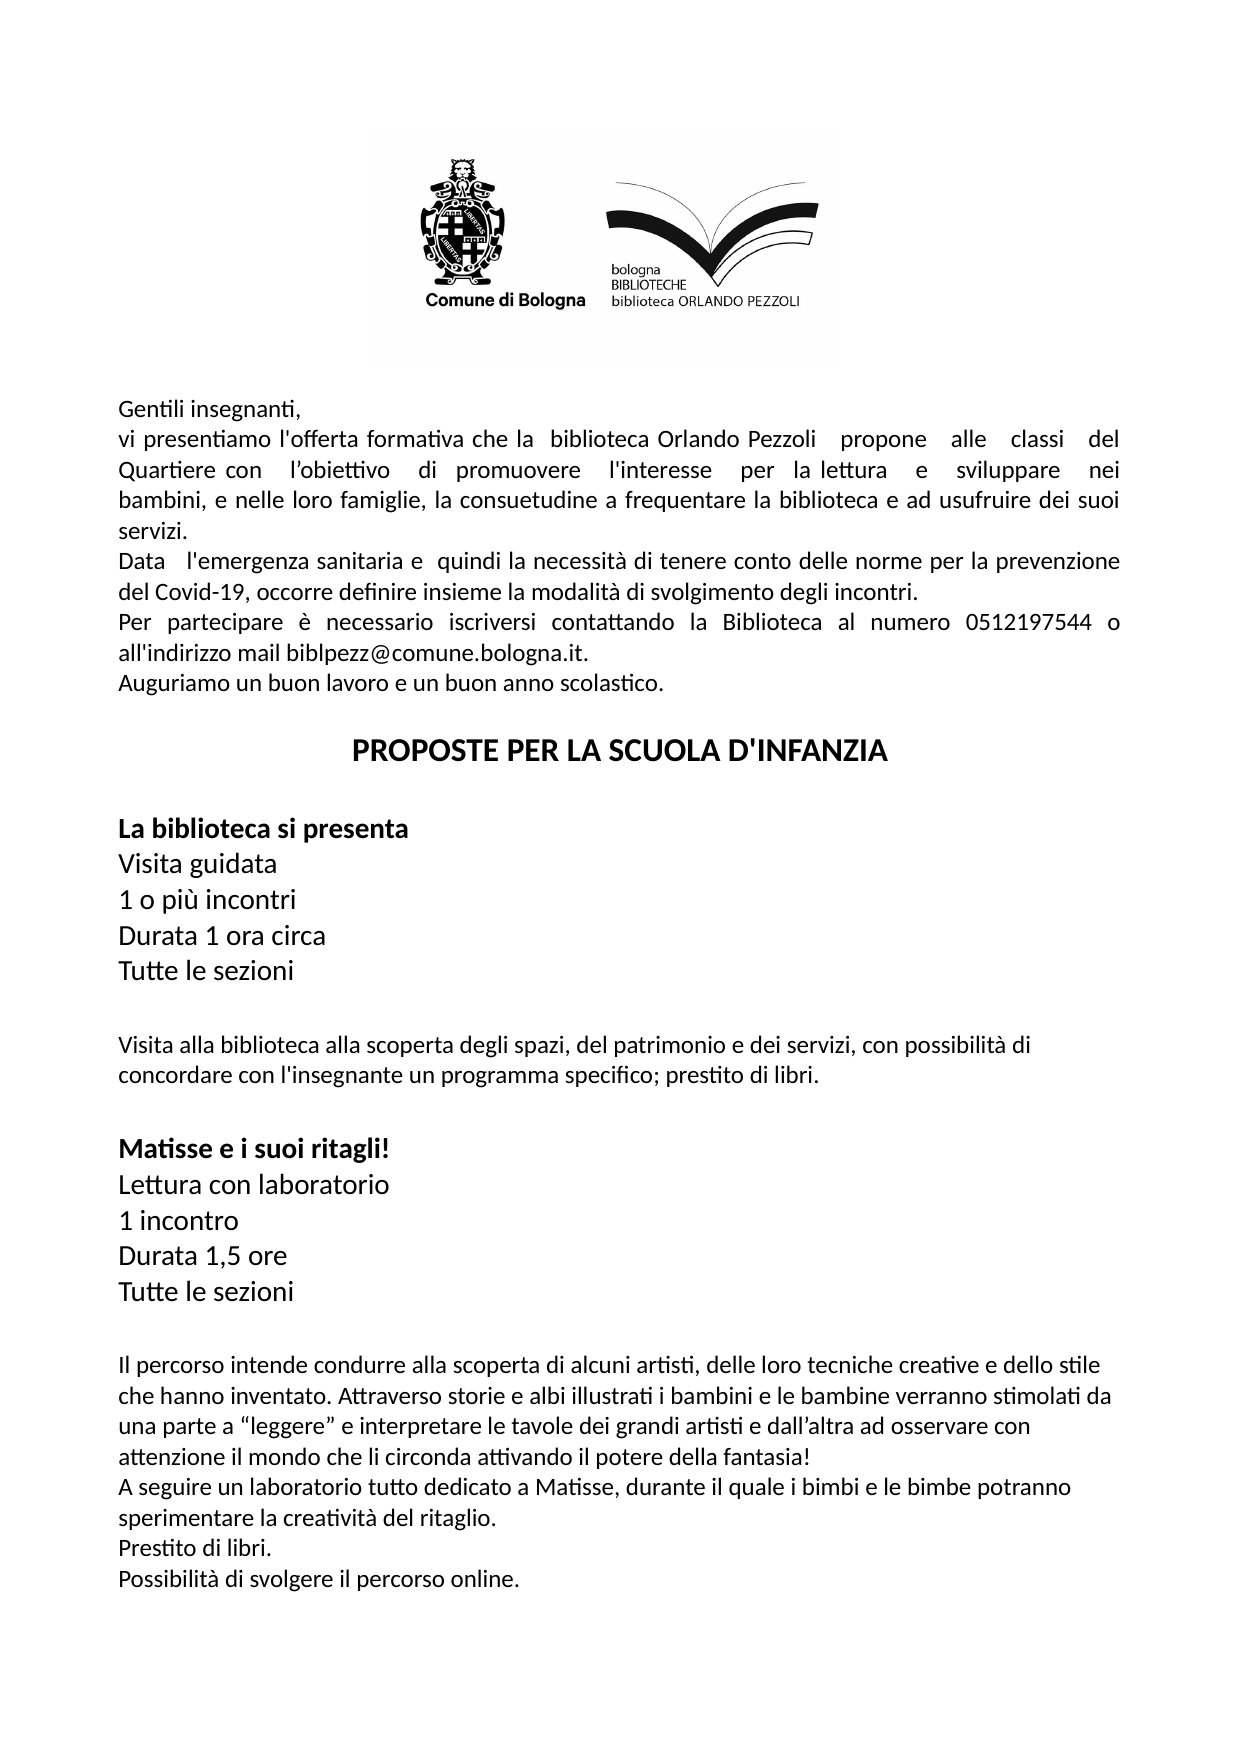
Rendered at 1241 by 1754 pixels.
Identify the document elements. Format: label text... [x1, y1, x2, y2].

picture [367, 128, 841, 364]
text 1 o più incontri [118, 881, 1122, 917]
text Visita alla biblioteca alla scoperta degli spazi, del patrimonio e dei servizi, con possibilità di concordare con l'insegnante un programma specifico; prestito di libri. [118, 1029, 1122, 1090]
text PROPOSTE PER LA SCUOLA D'INFANZIA [118, 728, 1122, 769]
text 1 incontro [118, 1202, 1122, 1237]
text Matisse e i suoi ritagli! [118, 1131, 1122, 1166]
text vi presentiamo l'offerta formativa che la biblioteca Orlando Pezzoli propone alle classi del Quartiere con l’obiettivo di promuovere l'interesse per la lettura e sviluppare nei bambini, e nelle loro famiglie, la consuetudine a frequentare la biblioteca e ad usufruire dei suoi servizi. [118, 423, 1122, 545]
text Possibilità di svolgere il percorso online. [118, 1563, 1122, 1594]
text La biblioteca si presenta Visita guidata [118, 810, 1122, 881]
text Durata 1,5 ore [118, 1237, 1122, 1273]
text A seguire un laboratorio tutto dedicato a Matisse, durante il quale i bimbi e le bimbe potranno sperimentare la creatività del ritaglio. Prestito di libri. [118, 1472, 1122, 1563]
text Data l'emergenza sanitaria e quindi la necessità di tenere conto delle norme per la prevenzione del Covid-19, occorre definire insieme la modalità di svolgimento degli incontri. [118, 545, 1122, 606]
text Il percorso intende condurre alla scoperta di alcuni artisti, delle loro tecniche creative e dello stile che hanno inventato. Attraverso storie e albi illustrati i bambini e le bambine verranno stimolati da una parte a “leggere” e interpretare le tavole dei grandi artisti e dall’altra ad osservare con attenzione il mondo che li circonda attivando il potere della fantasia! [118, 1349, 1122, 1472]
text Auguriamo un buon lavoro e un buon anno scolastico. [118, 667, 1122, 698]
text Tutte le sezioni [118, 952, 1122, 988]
text Tutte le sezioni [118, 1273, 1122, 1309]
text Per partecipare è necessario iscriversi contattando la Biblioteca al numero 0512197544 o all'indirizzo mail biblpezz@comune.bologna.it. [118, 606, 1122, 667]
text Gentili insegnanti, [118, 393, 1122, 423]
text Durata 1 ora circa [118, 917, 1122, 952]
text Lettura con laboratorio [118, 1166, 1122, 1202]
